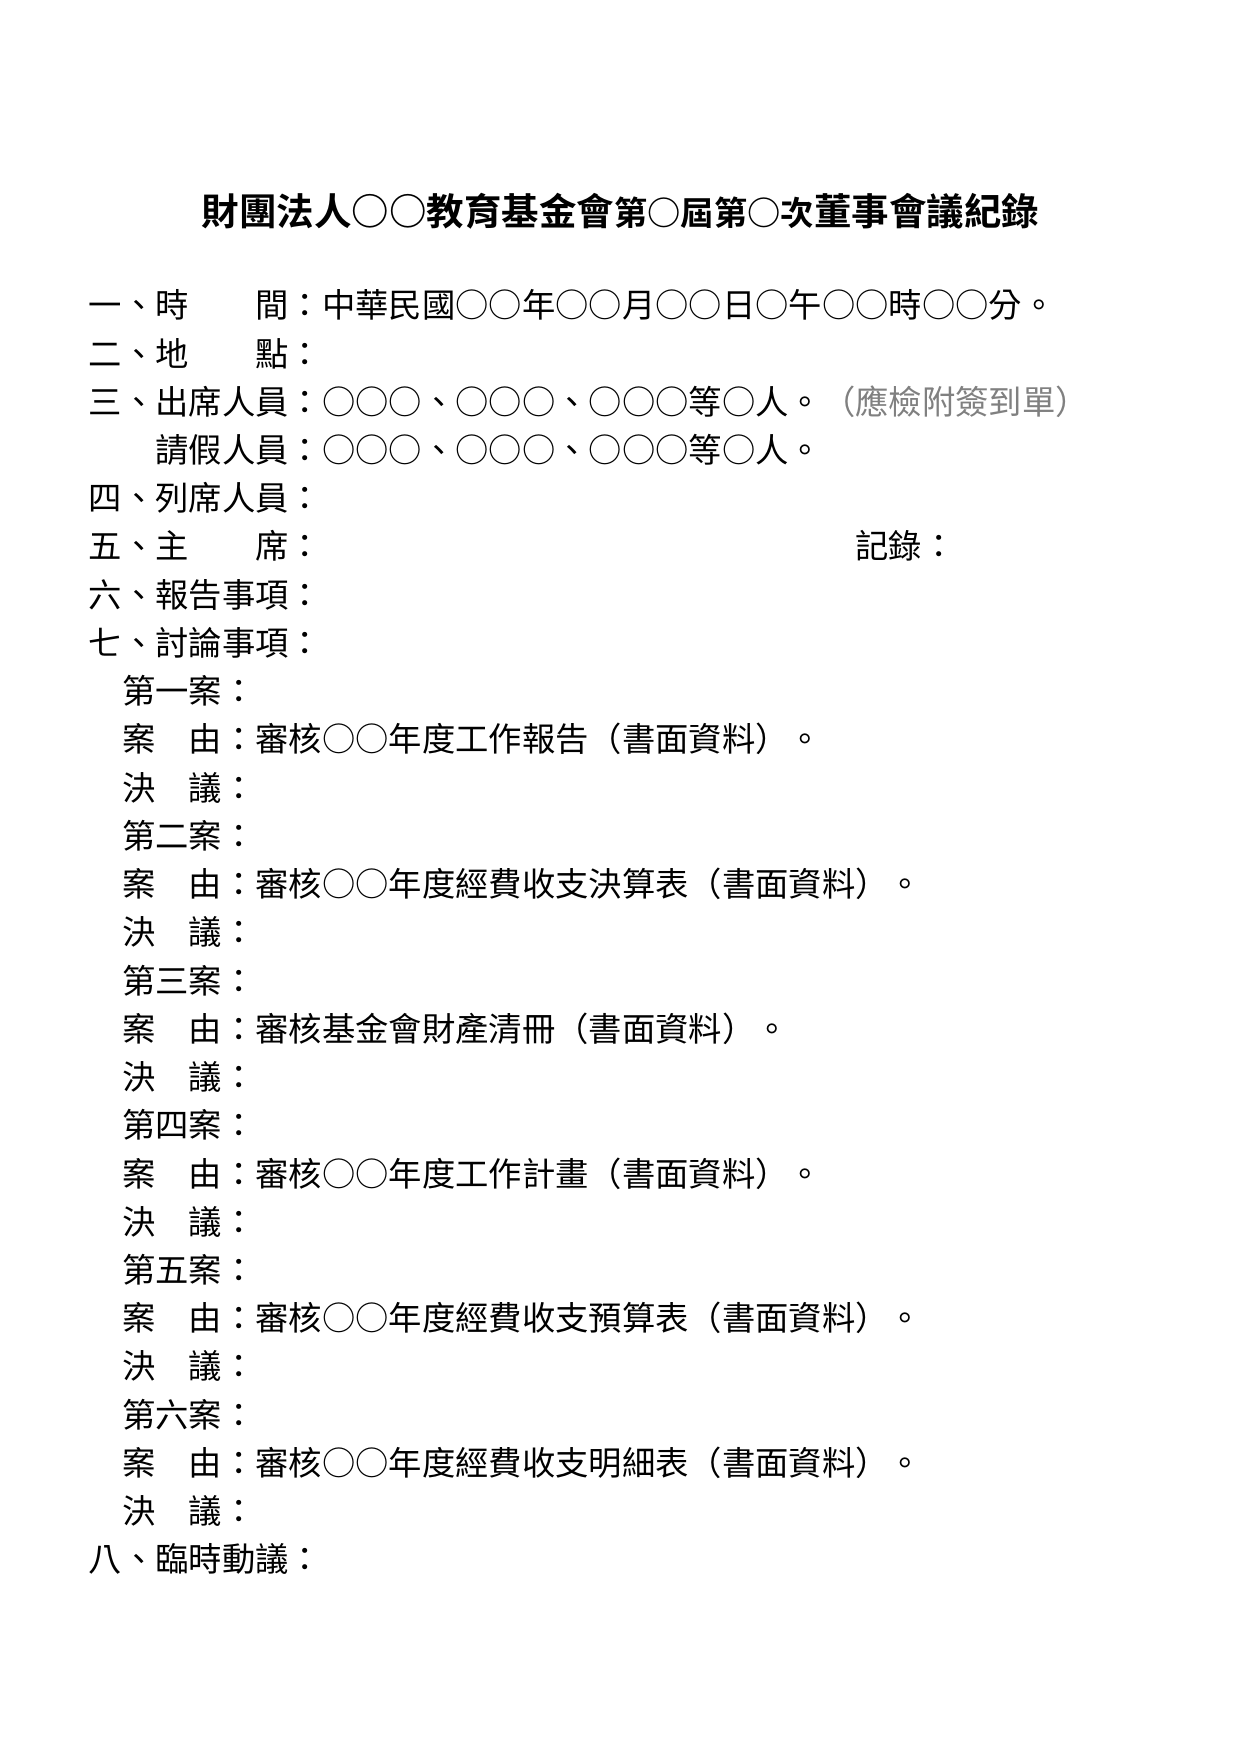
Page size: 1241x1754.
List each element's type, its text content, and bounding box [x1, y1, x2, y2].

text 案 由：審核○○年度工作報告（書面資料）。 [89, 713, 1152, 761]
text 決 議： [89, 906, 1152, 954]
text 案 由：審核基金會財產清冊（書面資料）。 [89, 1003, 1152, 1051]
text 二、地 點： [89, 327, 1152, 376]
text 八、臨時動議： [89, 1533, 1152, 1581]
text 第五案： [89, 1244, 1152, 1292]
text 案 由：審核○○年度經費收支決算表（書面資料）。 [89, 858, 1152, 906]
text 四、列席人員： [89, 472, 1152, 520]
text 請假人員：○○○、○○○、○○○等○人。 [89, 424, 1152, 472]
text 第四案： [89, 1099, 1152, 1147]
text 案 由：審核○○年度工作計畫（書面資料）。 [89, 1147, 1152, 1196]
text 第二案： [89, 810, 1152, 858]
text 五、主 席： 記錄： [89, 520, 1152, 568]
text 六、報告事項： [89, 568, 1152, 617]
text 決 議： [89, 1196, 1152, 1244]
text 財團法人○○教育基金會第○屆第○次董事會議紀錄 [89, 182, 1152, 237]
text 一、時 間：中華民國○○年○○月○○日○午○○時○○分。 [89, 279, 1152, 327]
text 第一案： [89, 665, 1152, 713]
text 決 議： [89, 1051, 1152, 1099]
text 第三案： [89, 954, 1152, 1003]
text 三、出席人員：○○○、○○○、○○○等○人。（應檢附簽到單） [89, 376, 1152, 424]
text 第六案： [89, 1388, 1152, 1437]
text 案 由：審核○○年度經費收支預算表（書面資料）。 [89, 1292, 1152, 1340]
text 案 由：審核○○年度經費收支明細表（書面資料）。 [89, 1437, 1152, 1485]
text 決 議： [89, 761, 1152, 810]
text 七、討論事項： [89, 617, 1152, 665]
text 決 議： [89, 1485, 1152, 1533]
text 決 議： [89, 1340, 1152, 1388]
